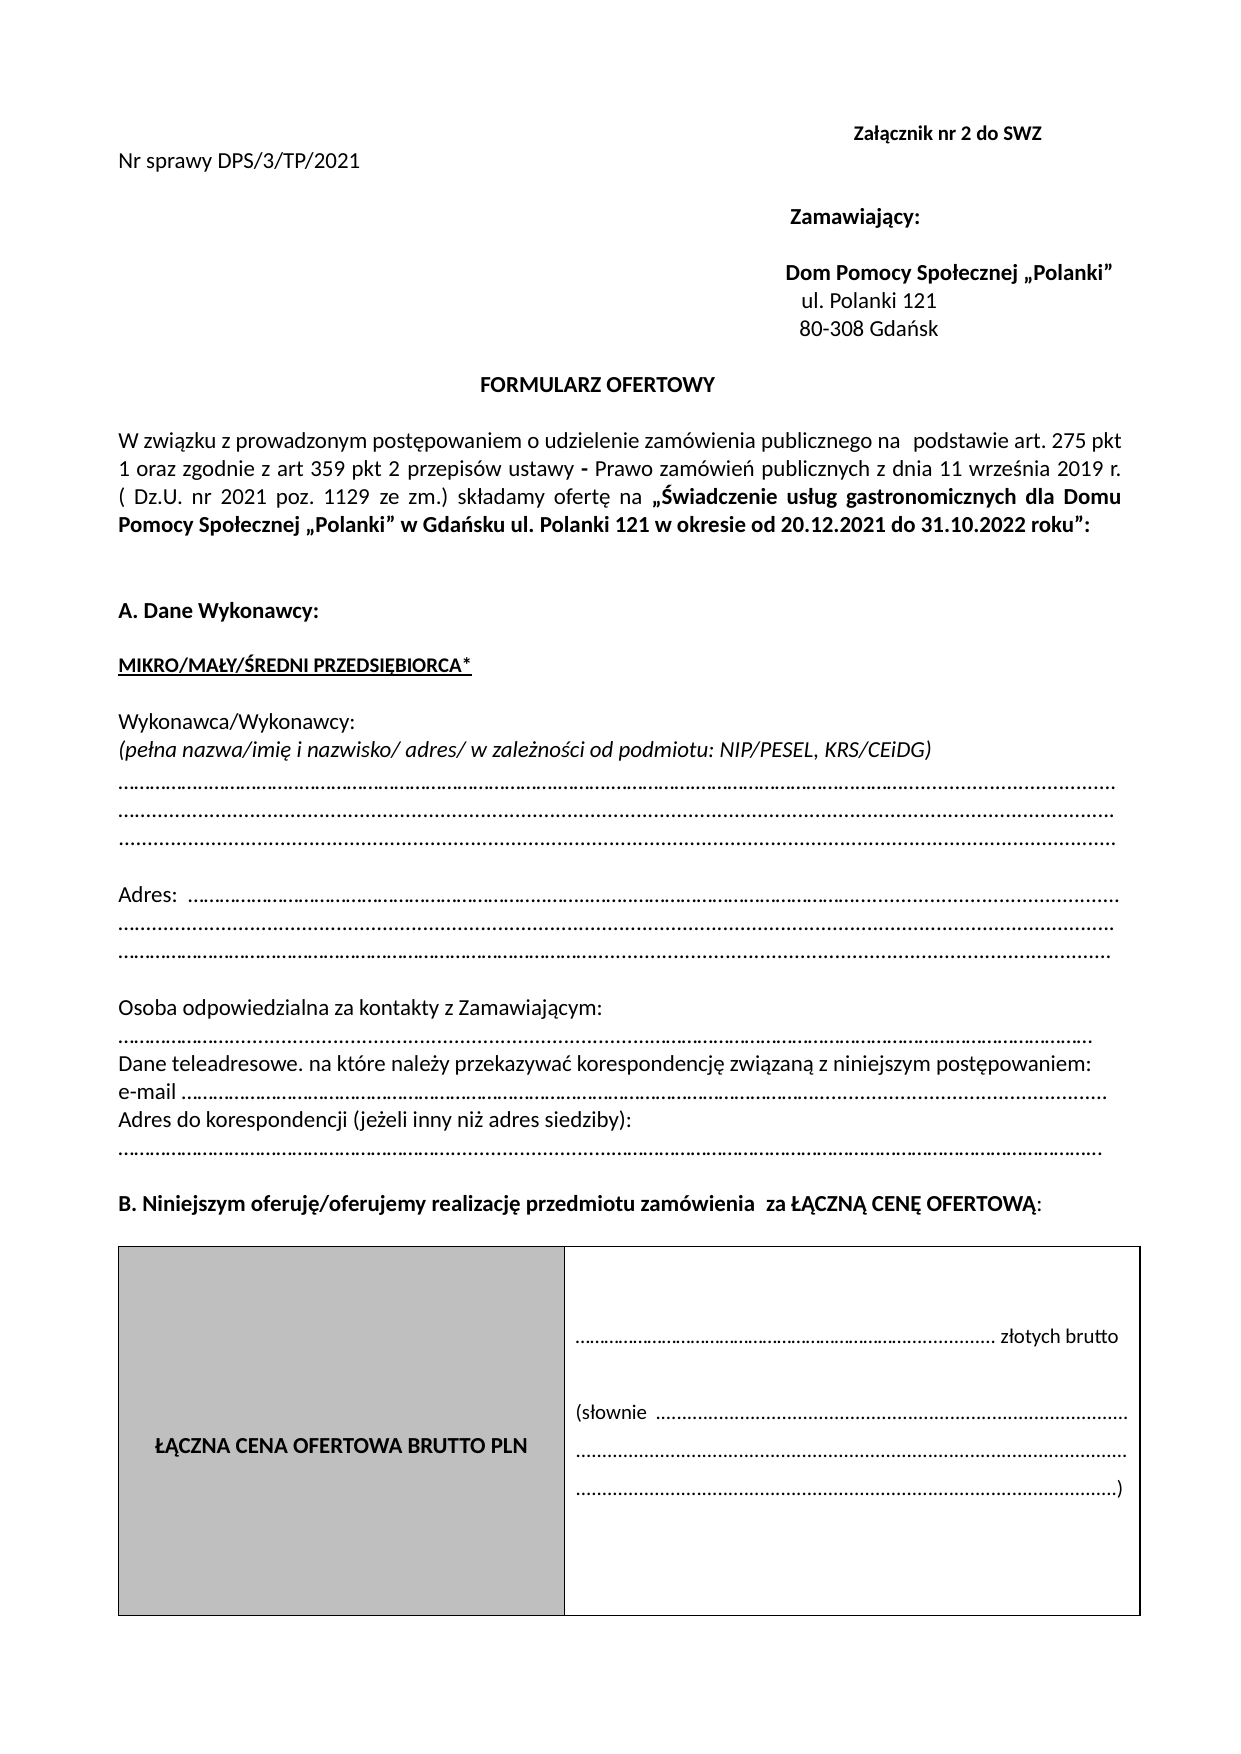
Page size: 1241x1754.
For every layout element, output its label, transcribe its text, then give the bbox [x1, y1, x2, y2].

text Osoba odpowiedzialna za kontakty z Zamawiającym: ………………….........................................................................………………………………………………………………………… [118, 993, 1122, 1049]
list Załącznik nr 2 do SWZ [192, 118, 1122, 146]
list A. Dane Wykonawcy: [118, 596, 1122, 624]
list B. Niniejszym oferuję/oferujemy realizację przedmiotu zamówienia za ŁĄCZNĄ CENĘ OFERTOWĄ: [118, 1189, 1122, 1218]
text Adres do korespondencji (jeżeli inny niż adres siedziby): ………………………………………………………............................………………………………………………………………………………... [118, 1105, 1122, 1161]
text W związku z prowadzonym postępowaniem o udzielenie zamówienia publicznego na podstawie art. 275 pkt 1 oraz zgodnie z art 359 pkt 2 przepisów ustawy - Prawo zamówień publicznych z dnia 11 września 2019 r.( Dz.U. nr 2021 poz. 1129 ze zm.) składamy ofertę na „Świadczenie usług gastronomicznych dla Domu Pomocy Społecznej „Polanki” w Gdańsku ul. Polanki 121 w okresie od 20.12.2021 do 31.10.2022 roku”: [118, 426, 1122, 538]
text FORMULARZ OFERTOWY [339, 370, 1122, 398]
text (pełna nazwa/imię i nazwisko/ adres/ w zależności od podmiotu: NIP/PESEL, KRS/CEiDG) [118, 735, 1122, 763]
table_header ……………………………………………………………................. złotych brutto (słownie ..........................................................................................................................................................................................................................................................................................................) [565, 1247, 1139, 1615]
text Zamawiający: [118, 202, 1122, 230]
text MIKRO/MAŁY/ŚREDNI PRZEDSIĘBIORCA* [118, 653, 1122, 678]
text ul. Polanki 121 [118, 286, 1122, 314]
text Adres: …………………………………………………………..……..……..……………………………………..............................................…..........................................................................................................................................................................……………………………………………………………………………….......................................................................................... [118, 880, 1122, 964]
text Dane teleadresowe. na które należy przekazywać korespondencję związaną z niniejszym postępowaniem: [118, 1049, 1122, 1077]
text Dom Pomocy Społecznej „Polanki” [487, 258, 1122, 286]
text Nr sprawy DPS/3/TP/2021 [118, 146, 1122, 174]
text e-mail …………………………………………………………………………………………………………................................................... [118, 1077, 1122, 1105]
text 80-308 Gdańsk [118, 314, 1122, 342]
table_header ŁĄCZNA CENA OFERTOWA BRUTTO PLN [119, 1247, 564, 1615]
text Wykonawca/Wykonawcy: [118, 707, 1122, 735]
text ……………..……………..………………………………………….……….…………….………………………...……….....................................…....................................................................................................................................................................................................................................................................................................................................................... [118, 767, 1122, 851]
